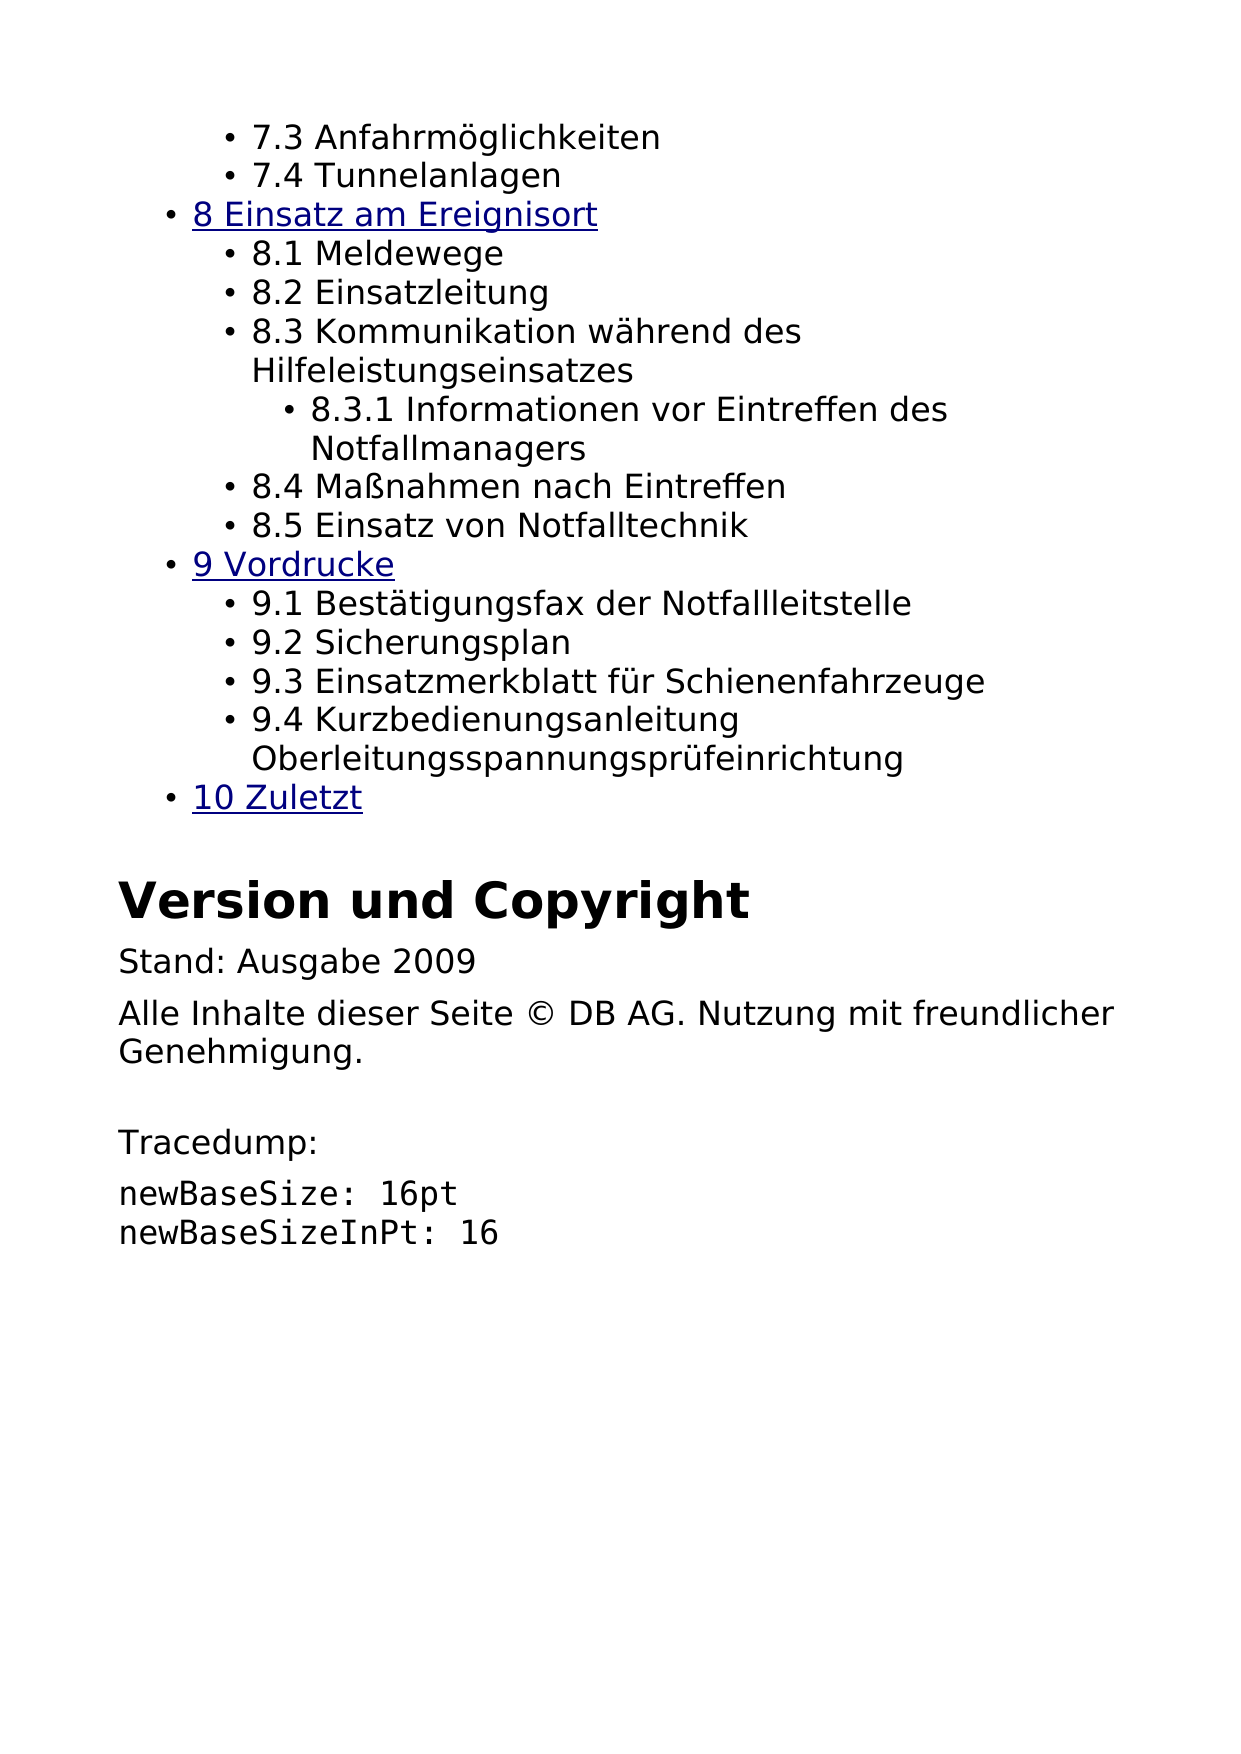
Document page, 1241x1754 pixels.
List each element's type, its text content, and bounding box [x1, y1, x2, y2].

list 7.3 Anfahrmöglichkeiten [236, 118, 1122, 157]
text Tracedump: [118, 1084, 1122, 1162]
list 7.4 Tunnelanlagen [236, 157, 1122, 196]
list 9.4 Kurzbedienungsanleitung Oberleitungsspannungsprüfeinrichtung [236, 701, 1122, 779]
text Alle Inhalte dieser Seite © DB AG. Nutzung mit freundlicher Genehmigung. [118, 994, 1122, 1072]
list 8.3 Kommunikation während des Hilfeleistungseinsatzes [236, 312, 1122, 390]
list 9.3 Einsatzmerkblatt für Schienenfahrzeuge [236, 662, 1122, 701]
list 8 Einsatz am Ereignisort [177, 196, 1122, 235]
list 8.3.1 Informationen vor Eintreffen des Notfallmanagers [295, 390, 1122, 468]
text newBaseSize: 16pt newBaseSizeInPt: 16 [118, 1174, 1122, 1252]
list 9 Vordrucke [177, 546, 1122, 584]
list 10 Zuletzt [177, 779, 1122, 817]
list 8.2 Einsatzleitung [236, 273, 1122, 312]
list 8.1 Meldewege [236, 235, 1122, 273]
list 8.5 Einsatz von Notfalltechnik [236, 507, 1122, 546]
list 8.4 Maßnahmen nach Eintreffen [236, 468, 1122, 507]
list 9.2 Sicherungsplan [236, 623, 1122, 662]
subtitle Version und Copyright [118, 872, 1122, 930]
text Stand: Ausgabe 2009 [118, 943, 1122, 982]
list 9.1 Bestätigungsfax der Notfallleitstelle [236, 584, 1122, 623]
